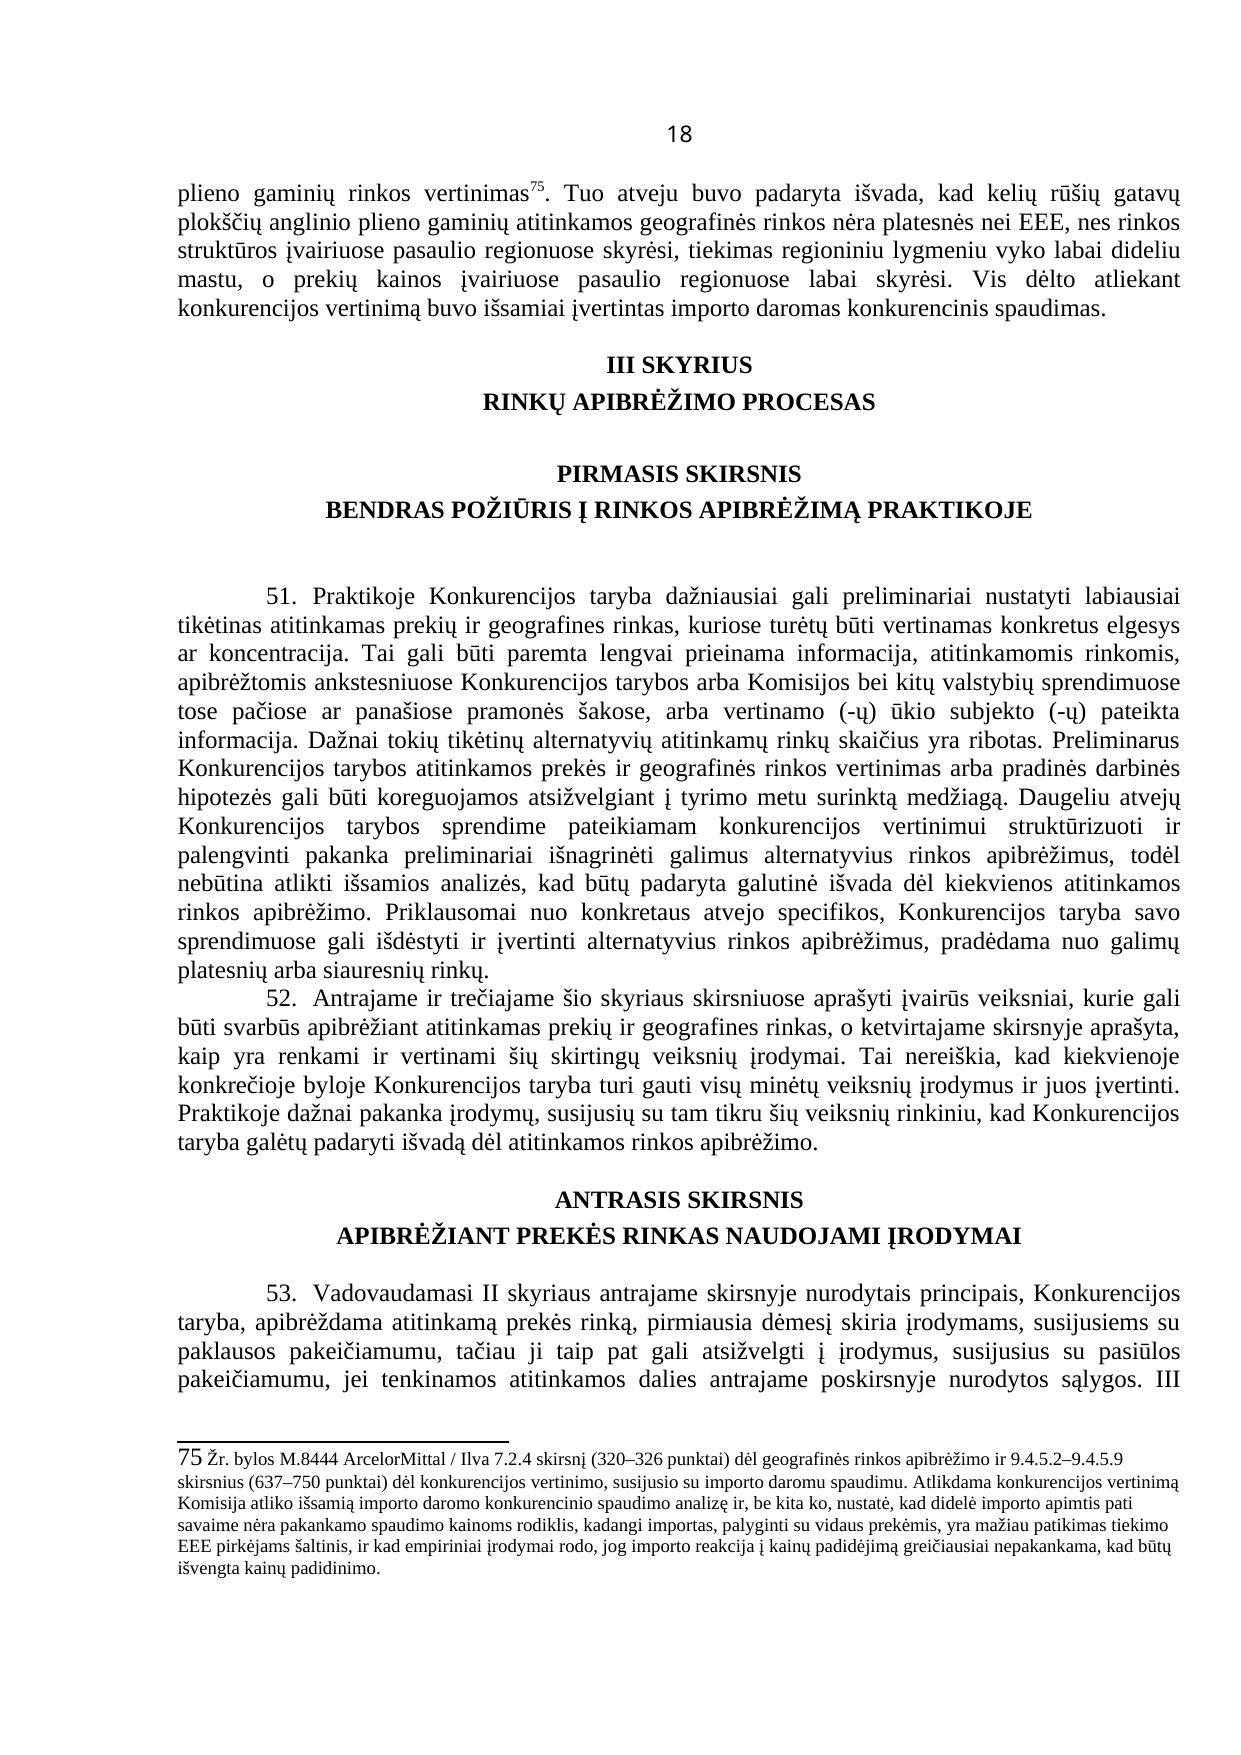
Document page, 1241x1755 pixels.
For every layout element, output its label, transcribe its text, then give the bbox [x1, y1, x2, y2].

text III SKYRIUS [177, 351, 1181, 379]
text 52. Antrajame ir trečiajame šio skyriaus skirsniuose aprašyti įvairūs veiksniai, kurie gali būti svarbūs apibrėžiant atitinkamas prekių ir geografines rinkas, o ketvirtajame skirsnyje aprašyta, kaip yra renkami ir vertinami šių skirtingų veiksnių įrodymai. Tai nereiškia, kad kiekvienoje konkrečioje byloje Konkurencijos taryba turi gauti visų minėtų veiksnių įrodymus ir juos įvertinti. Praktikoje dažnai pakanka įrodymų, susijusių su tam tikru šių veiksnių rinkiniu, kad Konkurencijos taryba galėtų padaryti išvadą dėl atitinkamos rinkos apibrėžimo. [177, 983, 1181, 1156]
text PIRMASIS SKIRSNIS [177, 459, 1181, 487]
text plieno gaminių rinkos vertinimas. Tuo atveju buvo padaryta išvada, kad kelių rūšių gatavų plokščių anglinio plieno gaminių atitinkamos geografinės rinkos nėra platesnės nei EEE, nes rinkos struktūros įvairiuose pasaulio regionuose skyrėsi, tiekimas regioniniu lygmeniu vyko labai dideliu mastu, o prekių kainos įvairiuose pasaulio regionuose labai skyrėsi. Vis dėlto atliekant konkurencijos vertinimą buvo išsamiai įvertintas importo daromas konkurencinis spaudimas. [177, 178, 1181, 322]
text ANTRASIS SKIRSNIS [177, 1185, 1181, 1213]
text Žr. bylos M.8444 ArcelorMittal / Ilva 7.2.4 skirsnį (320–326 punktai) dėl geografinės rinkos apibrėžimo ir 9.4.5.2–9.4.5.9 skirsnius (637–750 punktai) dėl konkurencijos vertinimo, susijusio su importo daromu spaudimu. Atlikdama konkurencijos vertinimą Komisija atliko išsamią importo daromo konkurencinio spaudimo analizę ir, be kita ko, nustatė, kad didelė importo apimtis pati savaime nėra pakankamo spaudimo kainoms rodiklis, kadangi importas, palyginti su vidaus prekėmis, yra mažiau patikimas tiekimo EEE pirkėjams šaltinis, ir kad empiriniai įrodymai rodo, jog importo reakcija į kainų padidėjimą greičiausiai nepakankama, kad būtų išvengta kainų padidinimo. [177, 1442, 1181, 1578]
text BENDRAS POŽIŪRIS Į RINKOS APIBRĖŽIMĄ PRAKTIKOJE [177, 495, 1181, 523]
text RINKŲ APIBRĖŽIMO PROCESAS [177, 387, 1181, 415]
text APIBRĖŽIANT PREKĖS RINKAS NAUDOJAMI ĮRODYMAI [177, 1221, 1181, 1249]
text 51. Praktikoje Konkurencijos taryba dažniausiai gali preliminariai nustatyti labiausiai tikėtinas atitinkamas prekių ir geografines rinkas, kuriose turėtų būti vertinamas konkretus elgesys ar koncentracija. Tai gali būti paremta lengvai prieinama informacija, atitinkamomis rinkomis, apibrėžtomis ankstesniuose Konkurencijos tarybos arba Komisijos bei kitų valstybių sprendimuose tose pačiose ar panašiose pramonės šakose, arba vertinamo (-ų) ūkio subjekto (-ų) pateikta informacija. Dažnai tokių tikėtinų alternatyvių atitinkamų rinkų skaičius yra ribotas. Preliminarus Konkurencijos tarybos atitinkamos prekės ir geografinės rinkos vertinimas arba pradinės darbinės hipotezės gali būti koreguojamos atsižvelgiant į tyrimo metu surinktą medžiagą. Daugeliu atvejų Konkurencijos tarybos sprendime pateikiamam konkurencijos vertinimui struktūrizuoti ir palengvinti pakanka preliminariai išnagrinėti galimus alternatyvius rinkos apibrėžimus, todėl nebūtina atlikti išsamios analizės, kad būtų padaryta galutinė išvada dėl kiekvienos atitinkamos rinkos apibrėžimo. Priklausomai nuo konkretaus atvejo specifikos, Konkurencijos taryba savo sprendimuose gali išdėstyti ir įvertinti alternatyvius rinkos apibrėžimus, pradėdama nuo galimų platesnių arba siauresnių rinkų. [177, 581, 1181, 983]
text 53. Vadovaudamasi II skyriaus antrajame skirsnyje nurodytais principais, Konkurencijos taryba, apibrėždama atitinkamą prekės rinką, pirmiausia dėmesį skiria įrodymams, susijusiems su paklausos pakeičiamumu, tačiau ji taip pat gali atsižvelgti į įrodymus, susijusius su pasiūlos pakeičiamumu, jei tenkinamos atitinkamos dalies antrajame poskirsnyje nurodytos sąlygos. III [177, 1278, 1181, 1393]
